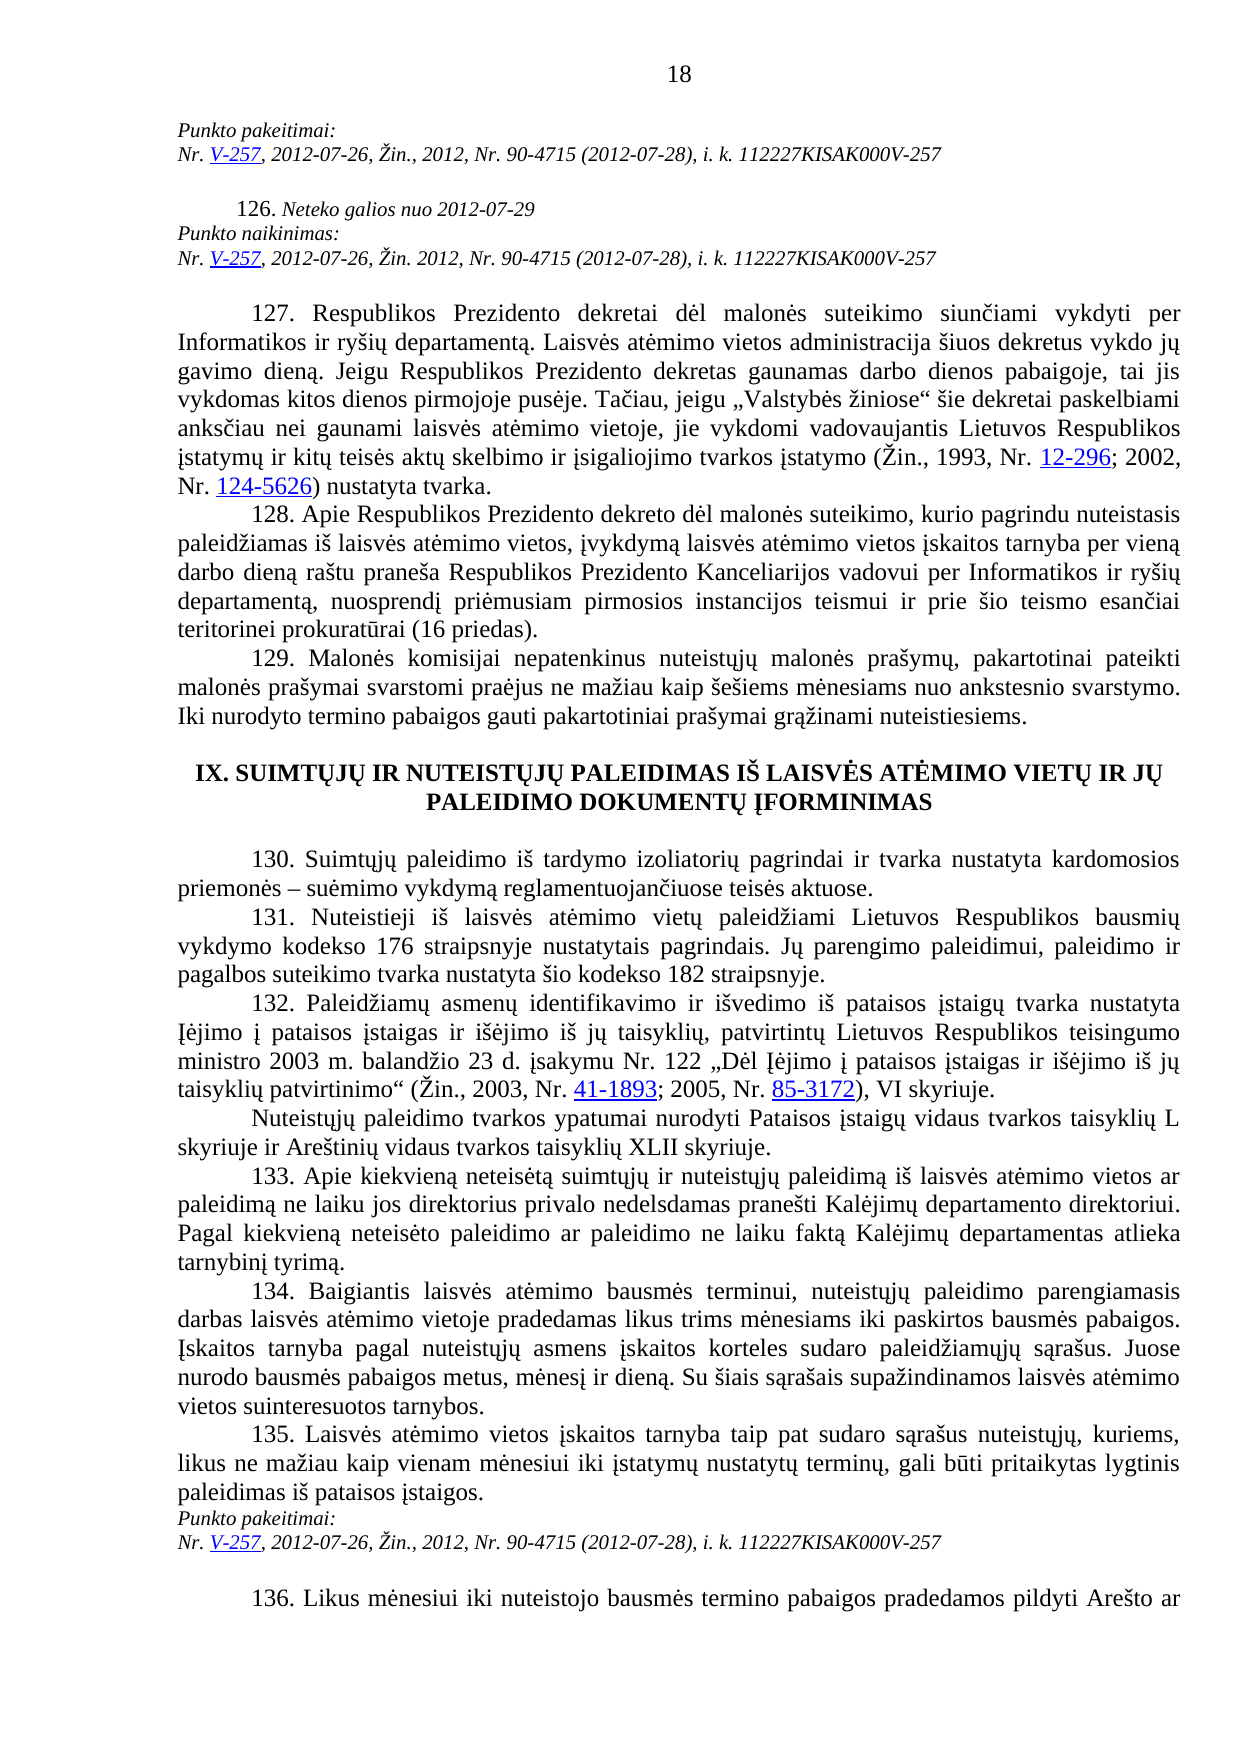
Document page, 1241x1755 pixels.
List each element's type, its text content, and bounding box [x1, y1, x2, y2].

text Nr. V-257, 2012-07-26, Žin., 2012, Nr. 90-4715 (2012-07-28), i. k. 112227KISAK000V-257 [177, 142, 1181, 166]
text Punkto pakeitimai: [177, 1506, 1181, 1530]
text 129. Malonės komisijai nepatenkinus nuteistųjų malonės prašymų, pakartotinai pateikti malonės prašymai svarstomi praėjus ne mažiau kaip šešiems mėnesiams nuo ankstesnio svarstymo. Iki nurodyto termino pabaigos gauti pakartotiniai prašymai grąžinami nuteistiesiems. [177, 643, 1181, 729]
text Punkto pakeitimai: [177, 118, 1181, 142]
text 135. Laisvės atėmimo vietos įskaitos tarnyba taip pat sudaro sąrašus nuteistųjų, kuriems, likus ne mažiau kaip vienam mėnesiui iki įstatymų nustatytų terminų, gali būti pritaikytas lygtinis paleidimas iš pataisos įstaigos. [177, 1419, 1181, 1506]
text 130. Suimtųjų paleidimo iš tardymo izoliatorių pagrindai ir tvarka nustatyta kardomosios priemonės – suėmimo vykdymą reglamentuojančiuose teisės aktuose. [177, 844, 1181, 902]
text 134. Baigiantis laisvės atėmimo bausmės terminui, nuteistųjų paleidimo parengiamasis darbas laisvės atėmimo vietoje pradedamas likus trims mėnesiams iki paskirtos bausmės pabaigos. Įskaitos tarnyba pagal nuteistųjų asmens įskaitos korteles sudaro paleidžiamųjų sąrašus. Juose nurodo bausmės pabaigos metus, mėnesį ir dieną. Su šiais sąrašais supažindinamos laisvės atėmimo vietos suinteresuotos tarnybos. [177, 1276, 1181, 1419]
text 133. Apie kiekvieną neteisėtą suimtųjų ir nuteistųjų paleidimą iš laisvės atėmimo vietos ar paleidimą ne laiku jos direktorius privalo nedelsdamas pranešti Kalėjimų departamento direktoriui. Pagal kiekvieną neteisėto paleidimo ar paleidimo ne laiku faktą Kalėjimų departamentas atlieka tarnybinį tyrimą. [177, 1161, 1181, 1276]
text 126. Neteko galios nuo 2012-07-29 [177, 195, 1181, 221]
text Nr. V-257, 2012-07-26, Žin. 2012, Nr. 90-4715 (2012-07-28), i. k. 112227KISAK000V-257 [177, 245, 1181, 269]
text 132. Paleidžiamų asmenų identifikavimo ir išvedimo iš pataisos įstaigų tvarka nustatyta Įėjimo į pataisos įstaigas ir išėjimo iš jų taisyklių, patvirtintų Lietuvos Respublikos teisingumo ministro 2003 m. balandžio 23 d. įsakymu Nr. 122 „Dėl Įėjimo į pataisos įstaigas ir išėjimo iš jų taisyklių patvirtinimo“ (Žin., 2003, Nr. 41-1893; 2005, Nr. 85-3172), VI skyriuje. [177, 988, 1181, 1103]
text Nuteistųjų paleidimo tvarkos ypatumai nurodyti Pataisos įstaigų vidaus tvarkos taisyklių L skyriuje ir Areštinių vidaus tvarkos taisyklių XLII skyriuje. [177, 1103, 1181, 1161]
text Nr. V-257, 2012-07-26, Žin., 2012, Nr. 90-4715 (2012-07-28), i. k. 112227KISAK000V-257 [177, 1530, 1181, 1554]
text Punkto naikinimas: [177, 221, 1181, 245]
text 128. Apie Respublikos Prezidento dekreto dėl malonės suteikimo, kurio pagrindu nuteistasis paleidžiamas iš laisvės atėmimo vietos, įvykdymą laisvės atėmimo vietos įskaitos tarnyba per vieną darbo dieną raštu praneša Respublikos Prezidento Kanceliarijos vadovui per Informatikos ir ryšių departamentą, nuosprendį priėmusiam pirmosios instancijos teismui ir prie šio teismo esančiai teritorinei prokuratūrai (16 priedas). [177, 499, 1181, 643]
text IX. SUIMTŲJŲ IR NUTEISTŲJŲ PALEIDIMAS IŠ LAISVĖS ATĖMIMO VIETŲ IR JŲ PALEIDIMO DOKUMENTŲ ĮFORMINIMAS [177, 758, 1181, 816]
text 136. Likus mėnesiui iki nuteistojo bausmės termino pabaigos pradedamos pildyti Arešto ar [177, 1583, 1181, 1611]
text 131. Nuteistieji iš laisvės atėmimo vietų paleidžiami Lietuvos Respublikos bausmių vykdymo kodekso 176 straipsnyje nustatytais pagrindais. Jų parengimo paleidimui, paleidimo ir pagalbos suteikimo tvarka nustatyta šio kodekso 182 straipsnyje. [177, 902, 1181, 988]
text 127. Respublikos Prezidento dekretai dėl malonės suteikimo siunčiami vykdyti per Informatikos ir ryšių departamentą. Laisvės atėmimo vietos administracija šiuos dekretus vykdo jų gavimo dieną. Jeigu Respublikos Prezidento dekretas gaunamas darbo dienos pabaigoje, tai jis vykdomas kitos dienos pirmojoje pusėje. Tačiau, jeigu „Valstybės žiniose“ šie dekretai paskelbiami anksčiau nei gaunami laisvės atėmimo vietoje, jie vykdomi vadovaujantis Lietuvos Respublikos įstatymų ir kitų teisės aktų skelbimo ir įsigaliojimo tvarkos įstatymo (Žin., 1993, Nr. 12-296; 2002, Nr. 124-5626) nustatyta tvarka. [177, 298, 1181, 499]
